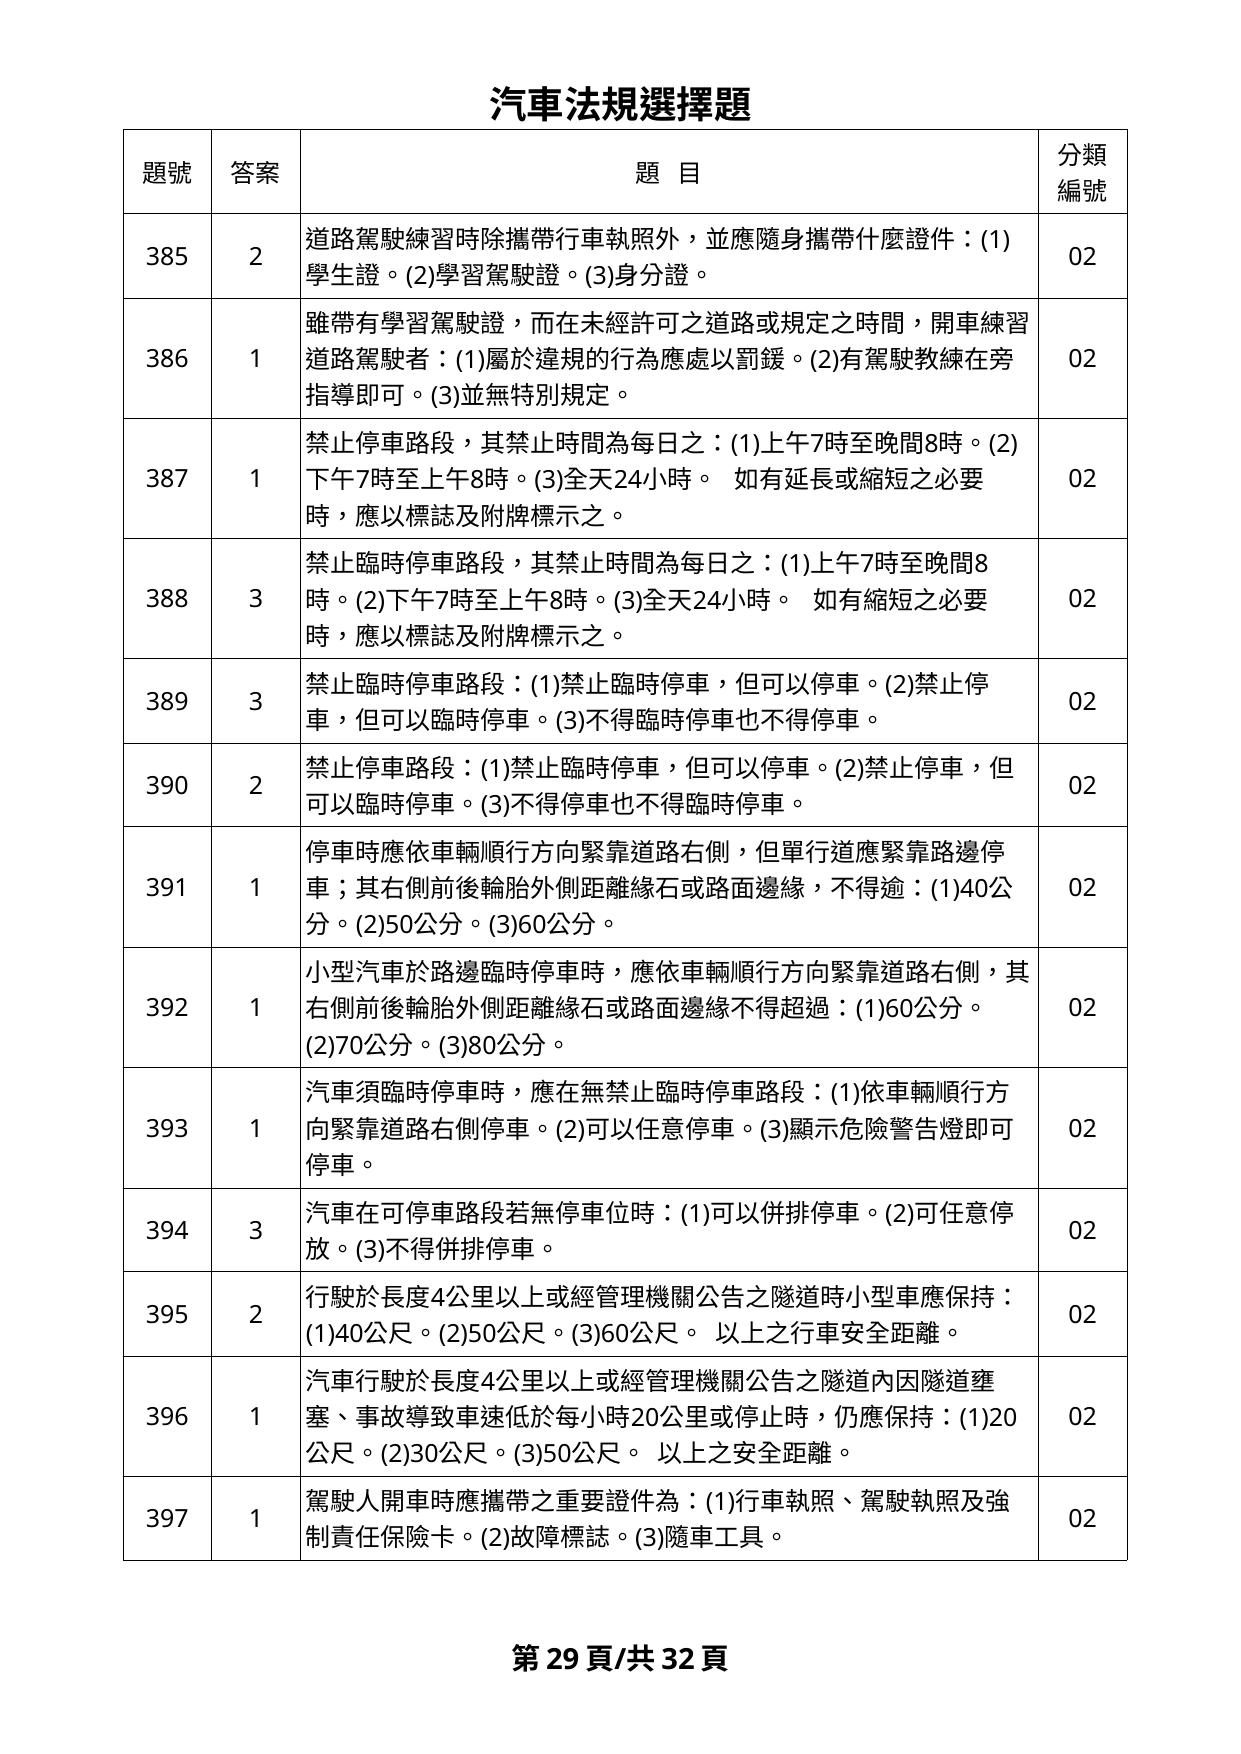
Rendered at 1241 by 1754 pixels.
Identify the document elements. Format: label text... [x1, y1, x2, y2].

table_cell 2 [212, 1272, 300, 1356]
table_cell 2 [212, 744, 300, 826]
table_cell 1 [212, 299, 300, 418]
table_cell 02 [1039, 948, 1127, 1067]
table_cell 389 [124, 659, 211, 742]
table_cell 禁止臨時停車路段，其禁止時間為每日之：(1)上午7時至晚間8時。(2)下午7時至上午8時。(3)全天24小時。 如有縮短之必要時，應以標誌及附牌標示之。 [301, 539, 1038, 658]
table_cell 1 [212, 1068, 300, 1187]
table_cell 393 [124, 1068, 211, 1187]
table_cell 禁止停車路段：(1)禁止臨時停車，但可以停車。(2)禁止停車，但可以臨時停車。(3)不得停車也不得臨時停車。 [301, 744, 1038, 826]
table_header 分類 編號 [1039, 130, 1127, 213]
table_cell 02 [1039, 419, 1127, 538]
table_cell 02 [1039, 1477, 1127, 1560]
table_cell 396 [124, 1357, 211, 1476]
table_cell 禁止停車路段，其禁止時間為每日之：(1)上午7時至晚間8時。(2)下午7時至上午8時。(3)全天24小時。 如有延長或縮短之必要時，應以標誌及附牌標示之。 [301, 419, 1038, 538]
table_cell 02 [1039, 214, 1127, 297]
table_cell 388 [124, 539, 211, 658]
table_cell 391 [124, 827, 211, 947]
table_cell 387 [124, 419, 211, 538]
table_cell 1 [212, 419, 300, 538]
table_cell 行駛於長度4公里以上或經管理機關公告之隧道時小型車應保持：(1)40公尺。(2)50公尺。(3)60公尺。 以上之行車安全距離。 [301, 1272, 1038, 1356]
table_cell 1 [212, 1477, 300, 1560]
table_cell 385 [124, 214, 211, 297]
table_cell 停車時應依車輛順行方向緊靠道路右側，但單行道應緊靠路邊停車；其右側前後輪胎外側距離緣石或路面邊緣，不得逾：(1)40公分。(2)50公分。(3)60公分。 [301, 827, 1038, 947]
table_cell 392 [124, 948, 211, 1067]
table_cell 3 [212, 659, 300, 742]
table_cell 394 [124, 1189, 211, 1271]
table_cell 小型汽車於路邊臨時停車時，應依車輛順行方向緊靠道路右側，其右側前後輪胎外側距離緣石或路面邊緣不得超過：(1)60公分。(2)70公分。(3)80公分。 [301, 948, 1038, 1067]
table_header 題 目 [301, 130, 1038, 213]
table_cell 02 [1039, 1357, 1127, 1476]
table_cell 386 [124, 299, 211, 418]
table_cell 397 [124, 1477, 211, 1560]
table_cell 2 [212, 214, 300, 297]
table_cell 3 [212, 539, 300, 658]
table_cell 1 [212, 827, 300, 947]
table_cell 390 [124, 744, 211, 826]
table_cell 3 [212, 1189, 300, 1271]
table_cell 雖帶有學習駕駛證，而在未經許可之道路或規定之時間，開車練習道路駕駛者：(1)屬於違規的行為應處以罰鍰。(2)有駕駛教練在旁指導即可。(3)並無特別規定。 [301, 299, 1038, 418]
table_cell 02 [1039, 1068, 1127, 1187]
table_cell 02 [1039, 1272, 1127, 1356]
table_cell 汽車在可停車路段若無停車位時：(1)可以併排停車。(2)可任意停放。(3)不得併排停車。 [301, 1189, 1038, 1271]
table_cell 02 [1039, 539, 1127, 658]
table_cell 02 [1039, 1189, 1127, 1271]
table_cell 1 [212, 948, 300, 1067]
table_cell 汽車行駛於長度4公里以上或經管理機關公告之隧道內因隧道壅塞、事故導致車速低於每小時20公里或停止時，仍應保持：(1)20公尺。(2)30公尺。(3)50公尺。 以上之安全距離。 [301, 1357, 1038, 1476]
table_cell 02 [1039, 299, 1127, 418]
table_cell 汽車須臨時停車時，應在無禁止臨時停車路段：(1)依車輛順行方向緊靠道路右側停車。(2)可以任意停車。(3)顯示危險警告燈即可停車。 [301, 1068, 1038, 1187]
table_cell 1 [212, 1357, 300, 1476]
table_cell 395 [124, 1272, 211, 1356]
table_header 題號 [124, 130, 211, 213]
table_cell 02 [1039, 827, 1127, 947]
table_cell 道路駕駛練習時除攜帶行車執照外，並應隨身攜帶什麼證件：(1)學生證。(2)學習駕駛證。(3)身分證。 [301, 214, 1038, 297]
table_cell 02 [1039, 659, 1127, 742]
table_header 答案 [212, 130, 300, 213]
table_cell 禁止臨時停車路段：(1)禁止臨時停車，但可以停車。(2)禁止停車，但可以臨時停車。(3)不得臨時停車也不得停車。 [301, 659, 1038, 742]
table_cell 02 [1039, 744, 1127, 826]
table_cell 駕駛人開車時應攜帶之重要證件為：(1)行車執照、駕駛執照及強制責任保險卡。(2)故障標誌。(3)隨車工具。 [301, 1477, 1038, 1560]
